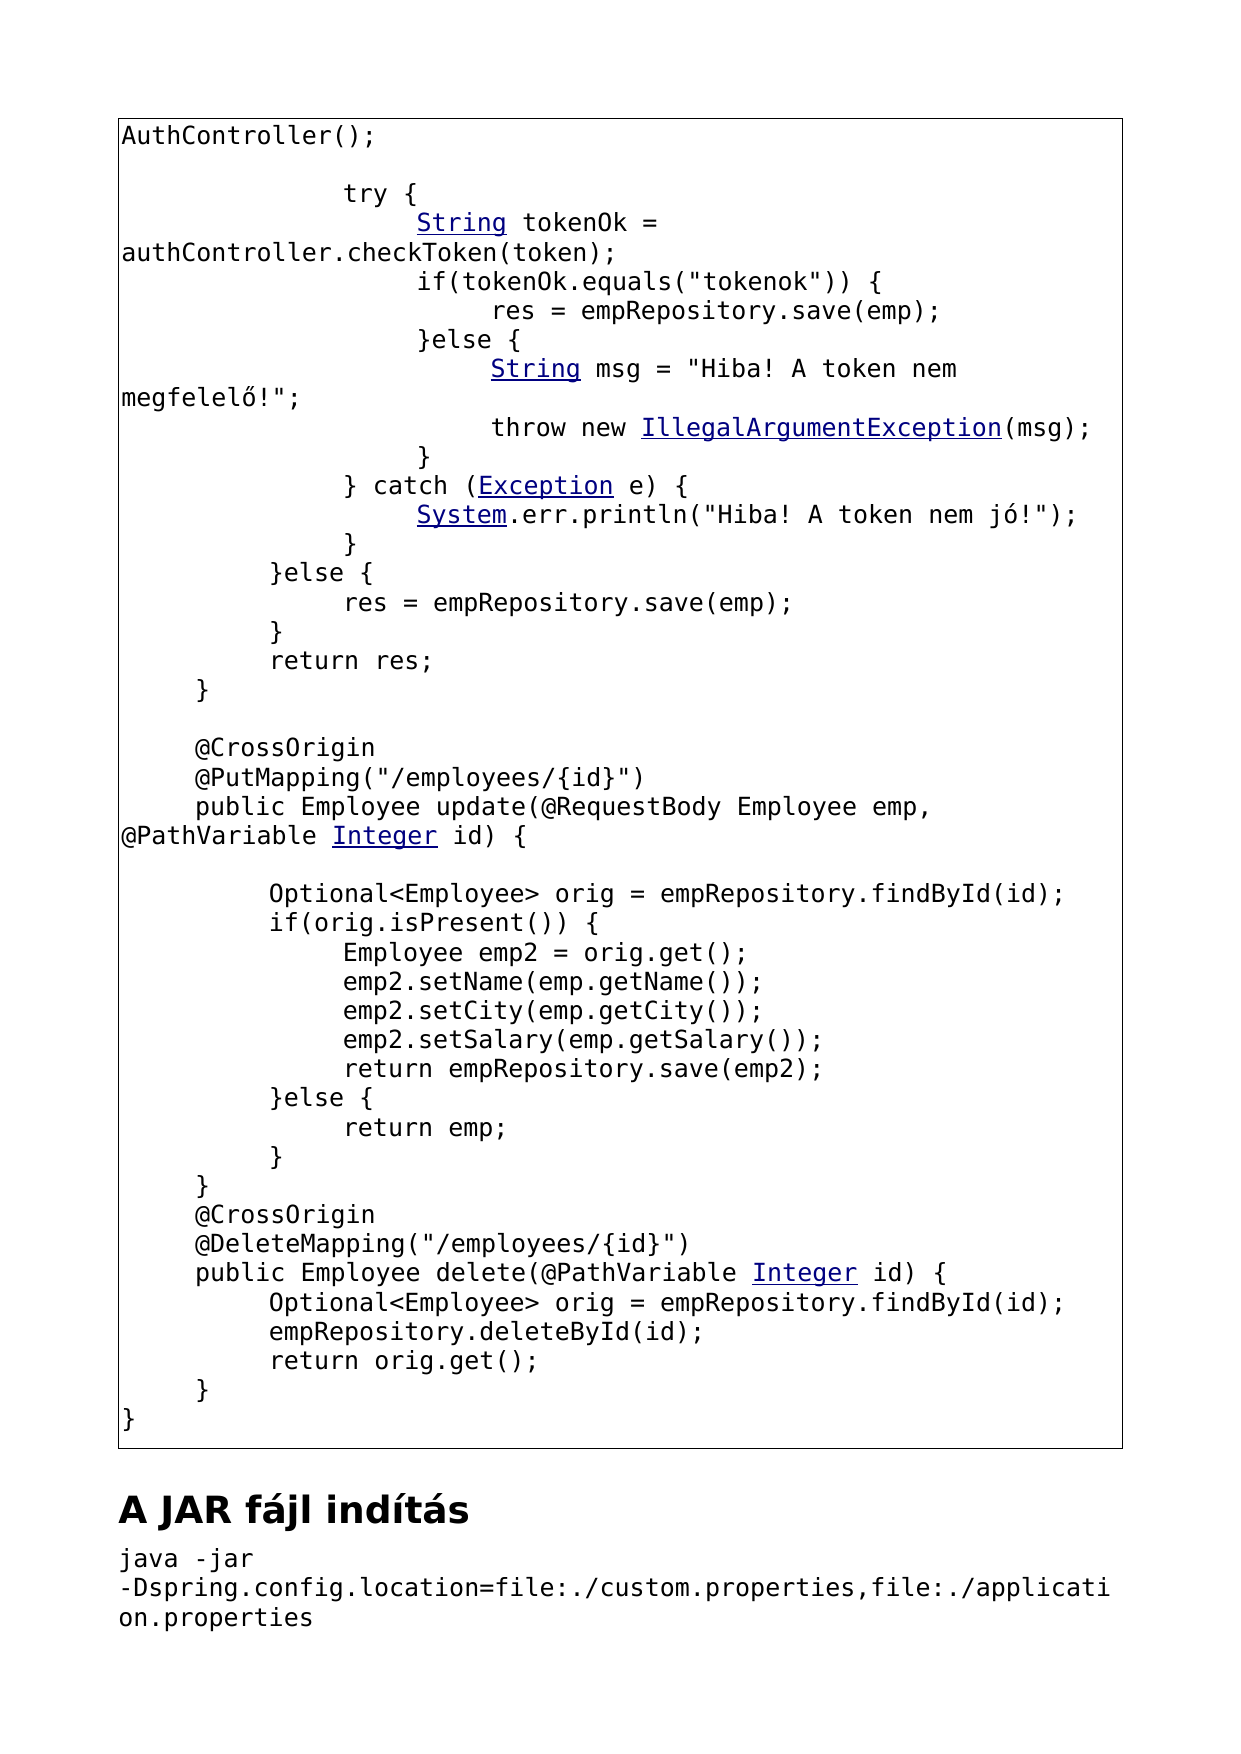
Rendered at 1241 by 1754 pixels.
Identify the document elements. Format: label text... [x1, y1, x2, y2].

text java -jar -Dspring.config.location=file:./custom.properties,file:./application.properties [118, 1544, 1122, 1632]
subtitle A JAR fájl indítás [118, 1488, 1122, 1532]
table_header AuthController(); try { String tokenOk = authController.checkToken(token); if(tokenOk.equals("tokenok")) { res = empRepository.save(emp); }else { String msg = "Hiba! A token nem megfelelő!"; throw new IllegalArgumentException(msg); } } catch (Exception e) { System.err.println("Hiba! A token nem jó!"); } }else { res = empRepository.save(emp); } return res; } @CrossOrigin @PutMapping("/employees/{id}") public Employee update(@RequestBody Employee emp, @PathVariable Integer id) { Optional<Employee> orig = empRepository.findById(id); if(orig.isPresent()) { Employee emp2 = orig.get(); emp2.setName(emp.getName()); emp2.setCity(emp.getCity()); emp2.setSalary(emp.getSalary()); return empRepository.save(emp2); }else { return emp; } } @CrossOrigin @DeleteMapping("/employees/{id}") public Employee delete(@PathVariable Integer id) { Optional<Employee> orig = empRepository.findById(id); empRepository.deleteById(id); return orig.get(); } } [119, 119, 1122, 1448]
